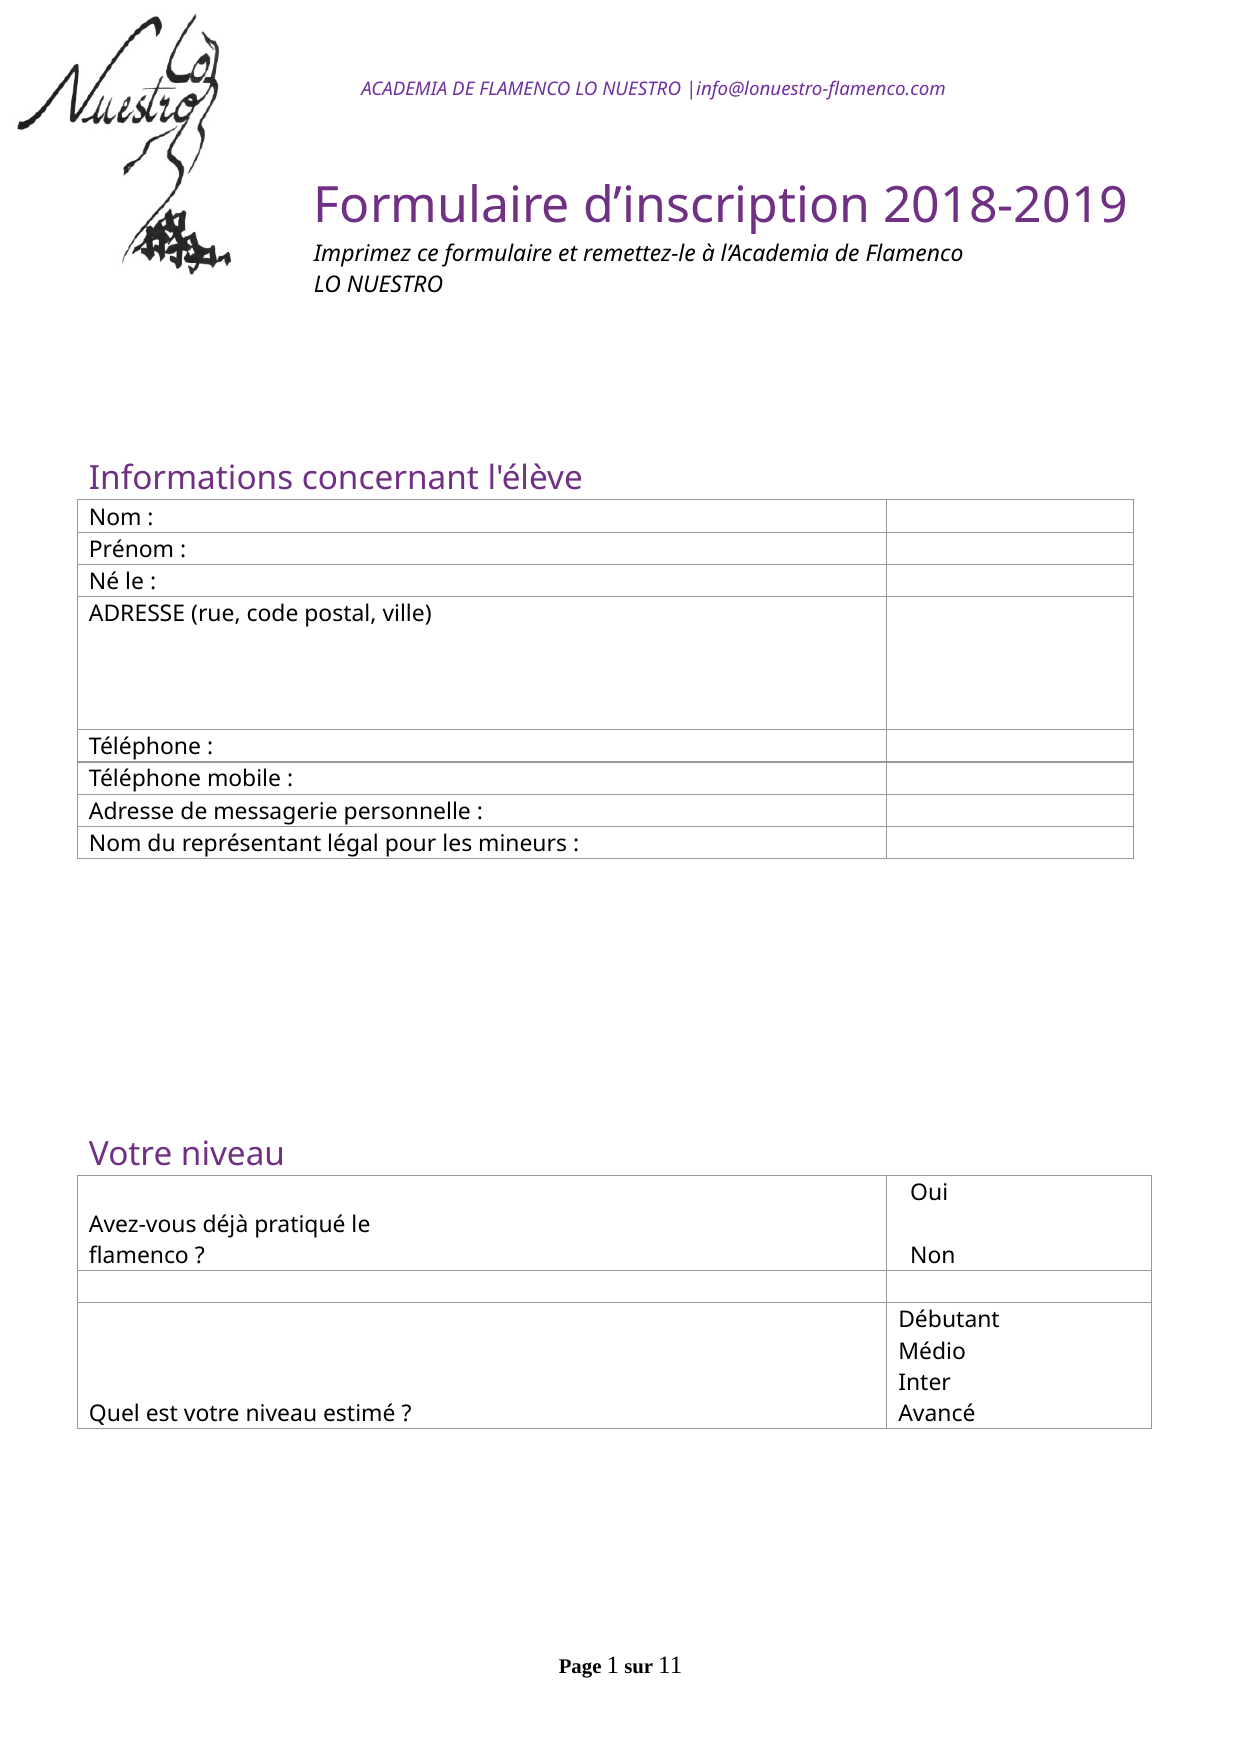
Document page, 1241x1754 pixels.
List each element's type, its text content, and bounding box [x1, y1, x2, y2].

table_cell Quel est votre niveau estimé ? [78, 1303, 886, 1428]
table_cell [887, 827, 1133, 858]
table_cell [887, 565, 1133, 596]
table_cell [78, 1271, 886, 1302]
table_cell Téléphone : [78, 730, 886, 761]
table_cell [887, 730, 1133, 761]
table_cell Nom : [78, 500, 886, 532]
table_cell [887, 533, 1133, 564]
table_cell Prénom : [78, 533, 886, 564]
table_cell [887, 763, 1133, 794]
text LO NUESTRO [314, 268, 1152, 299]
table_cell Nom du représentant légal pour les mineurs : [78, 827, 886, 858]
table_cell Téléphone mobile : [78, 763, 886, 794]
table_cell [887, 500, 1133, 532]
table_cell ADRESSE (rue, code postal, ville) [78, 597, 886, 729]
table_cell Oui Non [887, 1176, 1151, 1270]
table_cell Adresse de messagerie personnelle : [78, 795, 886, 826]
table_cell Débutant Médio Inter Avancé [887, 1303, 1151, 1428]
text Imprimez ce formulaire et remettez-le à l’Academia de Flamenco [314, 237, 1152, 268]
table_cell Né le : [78, 565, 886, 596]
table_cell [887, 795, 1133, 826]
table_cell Avez-vous déjà pratiqué le flamenco ? [78, 1176, 886, 1270]
table_header Votre niveau [78, 886, 1151, 1175]
table_cell [887, 597, 1133, 729]
text Formulaire d’inscription 2018-2019 [314, 169, 1152, 237]
picture [0, 0, 252, 275]
table_cell [887, 1271, 1151, 1302]
table_header Informations concernant l'élève [78, 326, 1133, 499]
